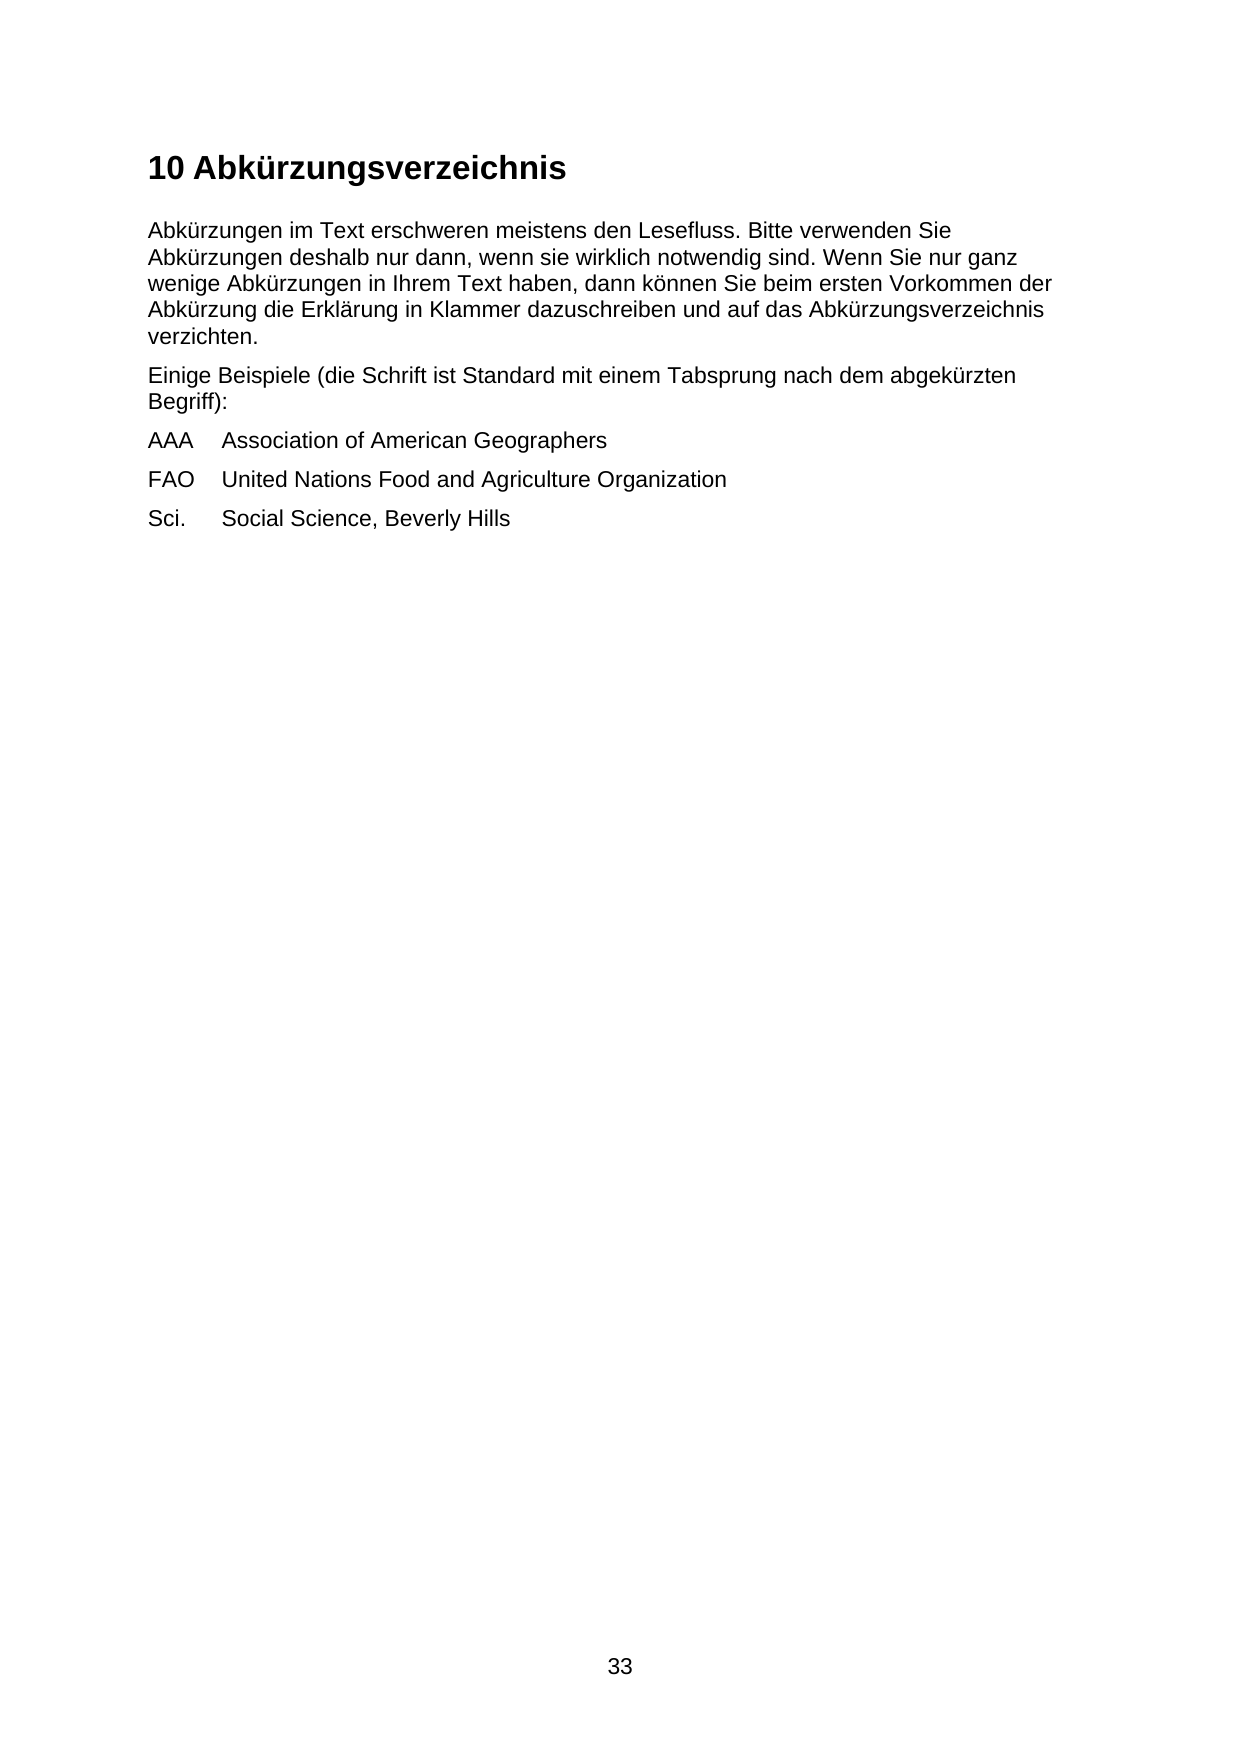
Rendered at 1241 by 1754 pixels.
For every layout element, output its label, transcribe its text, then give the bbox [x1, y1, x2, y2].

text Abkürzungen im Text erschweren meistens den Lesefluss. Bitte verwenden Sie Abkürzungen deshalb nur dann, wenn sie wirklich notwendig sind. Wenn Sie nur ganz wenige Abkürzungen in Ihrem Text haben, dann können Sie beim ersten Vorkommen der Abkürzung die Erklärung in Klammer dazuschreiben und auf das Abkürzungsverzeichnis verzichten. [148, 217, 1092, 349]
text AAA Association of American Geographers [148, 427, 1092, 453]
text FAO United Nations Food and Agriculture Organization [148, 466, 1092, 492]
text Sci. Social Science, Beverly Hills [148, 504, 1092, 531]
subtitle Abkürzungsverzeichnis [148, 148, 1092, 186]
text Einige Beispiele (die Schrift ist Standard mit einem Tabsprung nach dem abgekürzten Begriff): [148, 362, 1092, 414]
